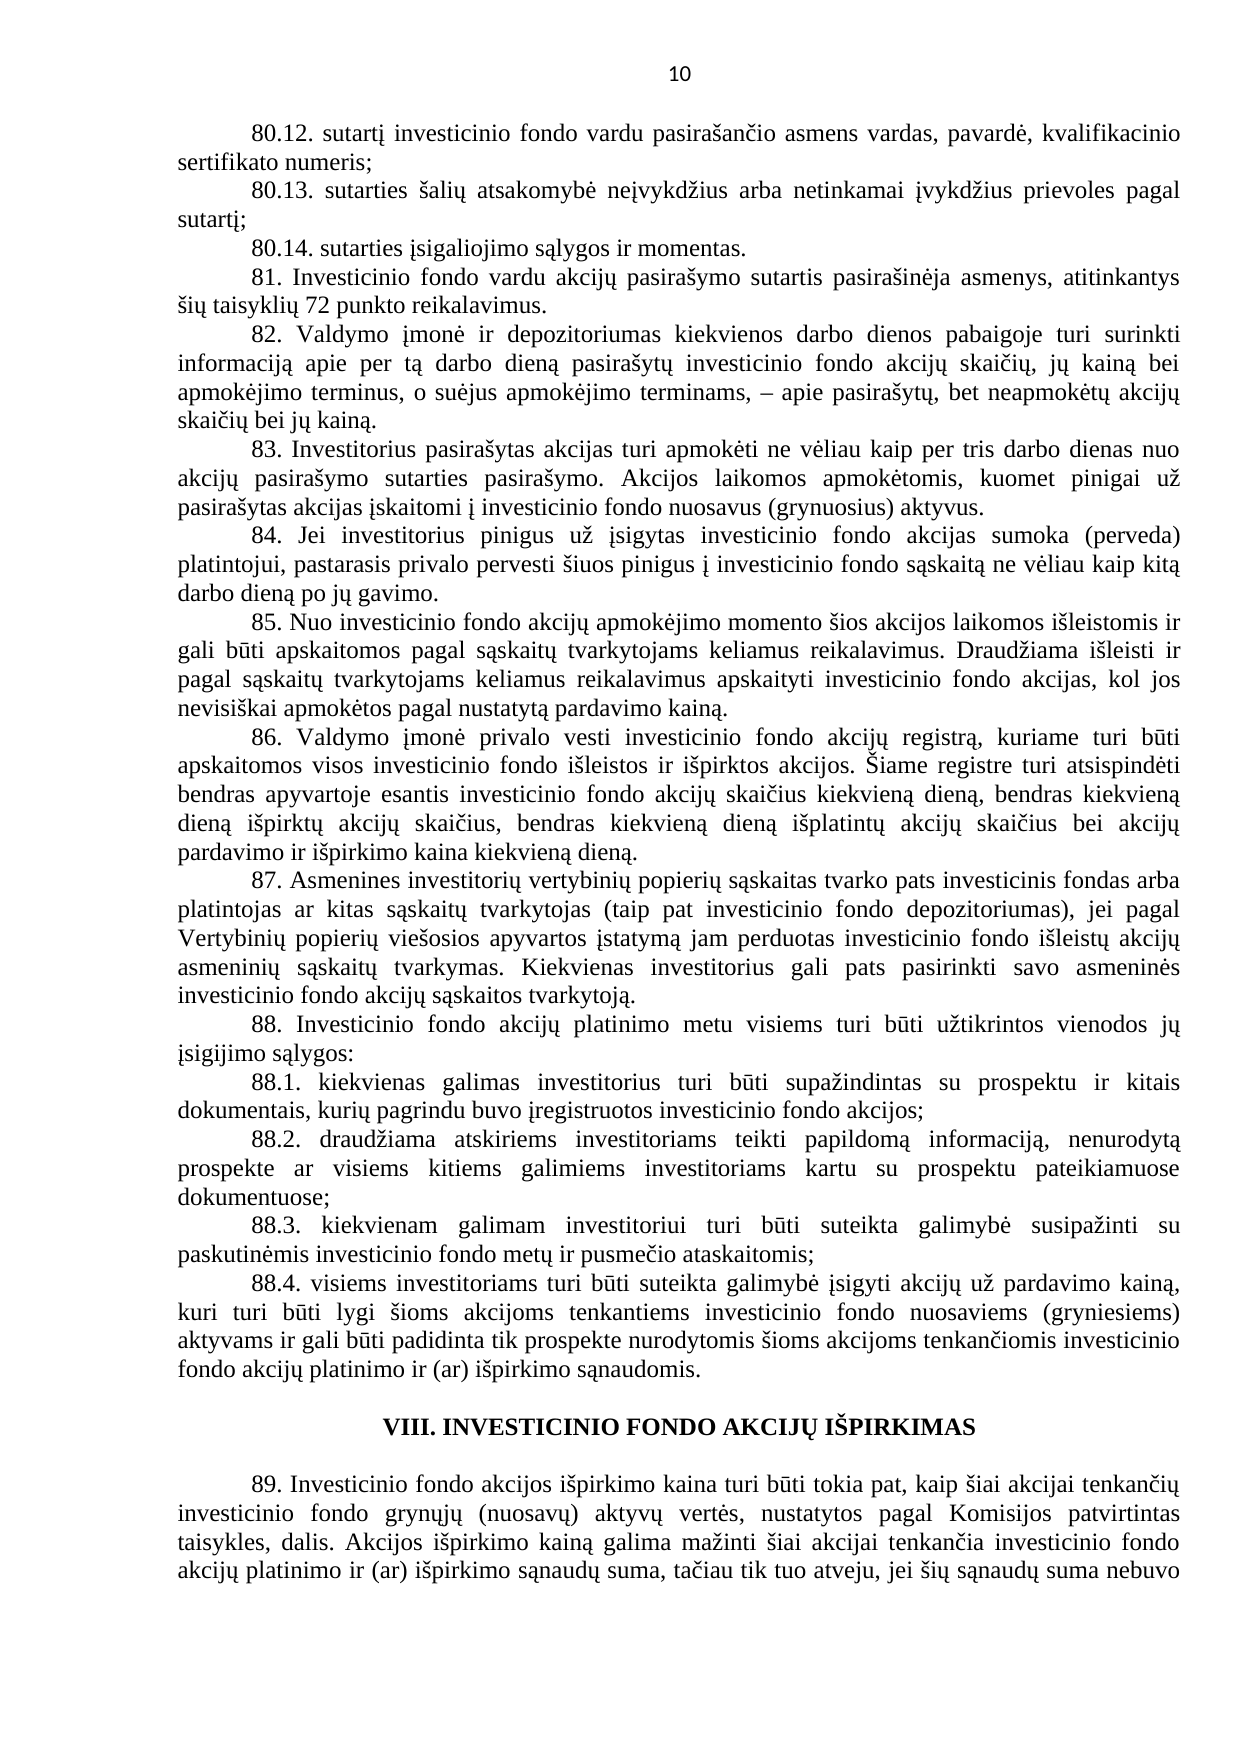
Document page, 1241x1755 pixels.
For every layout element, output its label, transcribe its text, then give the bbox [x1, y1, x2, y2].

text 84. Jei investitorius pinigus už įsigytas investicinio fondo akcijas sumoka (perveda) platintojui, pastarasis privalo pervesti šiuos pinigus į investicinio fondo sąskaitą ne vėliau kaip kitą darbo dieną po jų gavimo. [177, 521, 1181, 607]
text 80.14. sutarties įsigaliojimo sąlygos ir momentas. [177, 233, 1181, 262]
text 88.3. kiekvienam galimam investitoriui turi būti suteikta galimybė susipažinti su paskutinėmis investicinio fondo metų ir pusmečio ataskaitomis; [177, 1211, 1181, 1268]
text 88.4. visiems investitoriams turi būti suteikta galimybė įsigyti akcijų už pardavimo kainą, kuri turi būti lygi šioms akcijoms tenkantiems investicinio fondo nuosaviems (gryniesiems) aktyvams ir gali būti padidinta tik prospekte nurodytomis šioms akcijoms tenkančiomis investicinio fondo akcijų platinimo ir (ar) išpirkimo sąnaudomis. [177, 1268, 1181, 1383]
text 89. Investicinio fondo akcijos išpirkimo kaina turi būti tokia pat, kaip šiai akcijai tenkančių investicinio fondo grynųjų (nuosavų) aktyvų vertės, nustatytos pagal Komisijos patvirtintas taisykles, dalis. Akcijos išpirkimo kainą galima mažinti šiai akcijai tenkančia investicinio fondo akcijų platinimo ir (ar) išpirkimo sąnaudų suma, tačiau tik tuo atveju, jei šių sąnaudų suma nebuvo [177, 1469, 1181, 1584]
text 87. Asmenines investitorių vertybinių popierių sąskaitas tvarko pats investicinis fondas arba platintojas ar kitas sąskaitų tvarkytojas (taip pat investicinio fondo depozitoriumas), jei pagal Vertybinių popierių viešosios apyvartos įstatymą jam perduotas investicinio fondo išleistų akcijų asmeninių sąskaitų tvarkymas. Kiekvienas investitorius gali pats pasirinkti savo asmeninės investicinio fondo akcijų sąskaitos tvarkytoją. [177, 866, 1181, 1009]
text 86. Valdymo įmonė privalo vesti investicinio fondo akcijų registrą, kuriame turi būti apskaitomos visos investicinio fondo išleistos ir išpirktos akcijos. Šiame registre turi atsispindėti bendras apyvartoje esantis investicinio fondo akcijų skaičius kiekvieną dieną, bendras kiekvieną dieną išpirktų akcijų skaičius, bendras kiekvieną dieną išplatintų akcijų skaičius bei akcijų pardavimo ir išpirkimo kaina kiekvieną dieną. [177, 722, 1181, 866]
text 80.12. sutartį investicinio fondo vardu pasirašančio asmens vardas, pavardė, kvalifikacinio sertifikato numeris; [177, 118, 1181, 176]
text 88.2. draudžiama atskiriems investitoriams teikti papildomą informaciją, nenurodytą prospekte ar visiems kitiems galimiems investitoriams kartu su prospektu pateikiamuose dokumentuose; [177, 1124, 1181, 1211]
text 80.13. sutarties šalių atsakomybė neįvykdžius arba netinkamai įvykdžius prievoles pagal sutartį; [177, 176, 1181, 233]
text 88. Investicinio fondo akcijų platinimo metu visiems turi būti užtikrintos vienodos jų įsigijimo sąlygos: [177, 1009, 1181, 1067]
text 88.1. kiekvienas galimas investitorius turi būti supažindintas su prospektu ir kitais dokumentais, kurių pagrindu buvo įregistruotos investicinio fondo akcijos; [177, 1067, 1181, 1124]
text 85. Nuo investicinio fondo akcijų apmokėjimo momento šios akcijos laikomos išleistomis ir gali būti apskaitomos pagal sąskaitų tvarkytojams keliamus reikalavimus. Draudžiama išleisti ir pagal sąskaitų tvarkytojams keliamus reikalavimus apskaityti investicinio fondo akcijas, kol jos nevisiškai apmokėtos pagal nustatytą pardavimo kainą. [177, 607, 1181, 722]
text VIII. INVESTICINIO FONDO AKCIJŲ IŠPIRKIMAS [177, 1412, 1181, 1441]
text 82. Valdymo įmonė ir depozitoriumas kiekvienos darbo dienos pabaigoje turi surinkti informaciją apie per tą darbo dieną pasirašytų investicinio fondo akcijų skaičių, jų kainą bei apmokėjimo terminus, o suėjus apmokėjimo terminams, – apie pasirašytų, bet neapmokėtų akcijų skaičių bei jų kainą. [177, 319, 1181, 434]
text 81. Investicinio fondo vardu akcijų pasirašymo sutartis pasirašinėja asmenys, atitinkantys šių taisyklių 72 punkto reikalavimus. [177, 262, 1181, 319]
text 83. Investitorius pasirašytas akcijas turi apmokėti ne vėliau kaip per tris darbo dienas nuo akcijų pasirašymo sutarties pasirašymo. Akcijos laikomos apmokėtomis, kuomet pinigai už pasirašytas akcijas įskaitomi į investicinio fondo nuosavus (grynuosius) aktyvus. [177, 434, 1181, 521]
